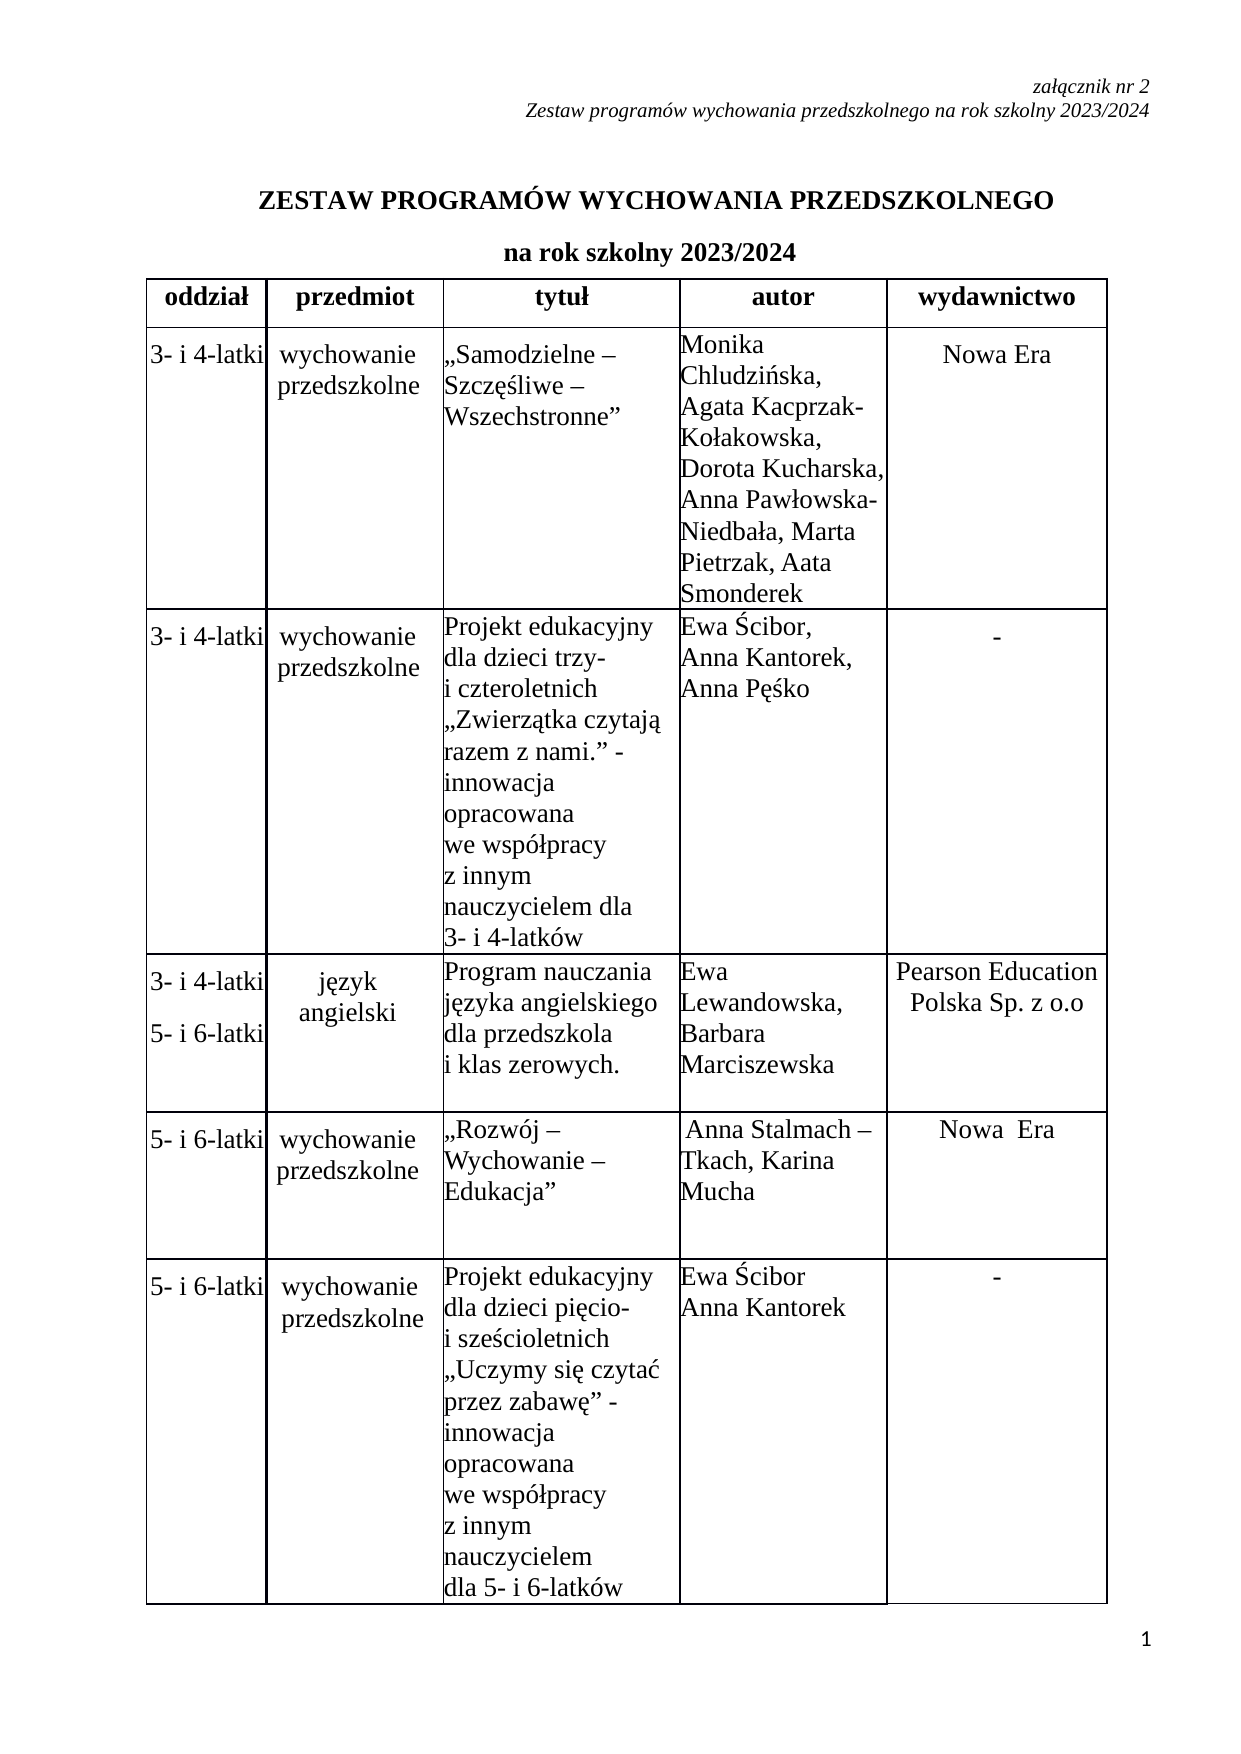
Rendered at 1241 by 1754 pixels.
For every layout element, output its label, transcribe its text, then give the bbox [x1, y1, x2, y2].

table_cell Projekt edukacyjny dla dzieci pięcio- i sześcioletnich „Uczymy się czytać przez zabawę” - innowacja opracowana we współpracy z innym nauczycielem dla 5- i 6-latków [444, 1260, 679, 1603]
table_cell 3- i 4-latki [147, 610, 265, 953]
table_header wydawnictwo [888, 280, 1106, 327]
table_cell Program nauczania języka angielskiego dla przedszkola i klas zerowych. [444, 955, 679, 1111]
table_cell „Samodzielne – Szczęśliwe –Wszechstronne” [444, 328, 679, 608]
table_cell - [888, 610, 1106, 953]
table_cell wychowanie przedszkolne [268, 328, 443, 608]
table_cell Ewa Lewandowska, Barbara Marciszewska [681, 955, 886, 1111]
table_cell Nowa Era [888, 1113, 1106, 1258]
table_cell wychowanie przedszkolne [268, 1260, 443, 1603]
table_cell Monika Chludzińska, Agata Kacprzak- Kołakowska, Dorota Kucharska, Anna Pawłowska- Niedbała, Marta Pietrzak, Aata Smonderek [681, 328, 886, 608]
table_cell Projekt edukacyjny dla dzieci trzy- i czteroletnich „Zwierzątka czytają razem z nami.” - innowacja opracowana we współpracy z innym nauczycielem dla 3- i 4-latków [444, 610, 679, 953]
table_cell wychowanie przedszkolne [268, 610, 443, 953]
table_cell Ewa Ścibor Anna Kantorek [681, 1260, 886, 1603]
table_cell Pearson Education Polska Sp. z o.o [888, 955, 1106, 1111]
table_header oddział [147, 280, 265, 327]
table_cell - [888, 1260, 1106, 1603]
table_cell 3- i 4-latki 5- i 6-latki [147, 955, 265, 1111]
table_cell 5- i 6-latki [147, 1113, 265, 1258]
table_cell 3- i 4-latki [147, 328, 265, 608]
table_header autor [681, 280, 886, 327]
table_header tytuł [444, 280, 679, 327]
table_header przedmiot [268, 280, 443, 327]
table_cell „Rozwój – Wychowanie – Edukacja” [444, 1113, 679, 1258]
table_cell Nowa Era [888, 328, 1106, 608]
table_cell język angielski [268, 955, 443, 1111]
table_cell Anna Stalmach – Tkach, Karina Mucha [681, 1113, 886, 1258]
table_cell Ewa Ścibor, Anna Kantorek, Anna Pęśko [681, 610, 886, 953]
text na rok szkolny 2023/2024 [148, 236, 1152, 267]
table_cell 5- i 6-latki [147, 1260, 265, 1603]
text ZESTAW PROGRAMÓW WYCHOWANIA PRZEDSZKOLNEGO [148, 184, 1152, 216]
table_cell wychowanie przedszkolne [268, 1113, 443, 1258]
